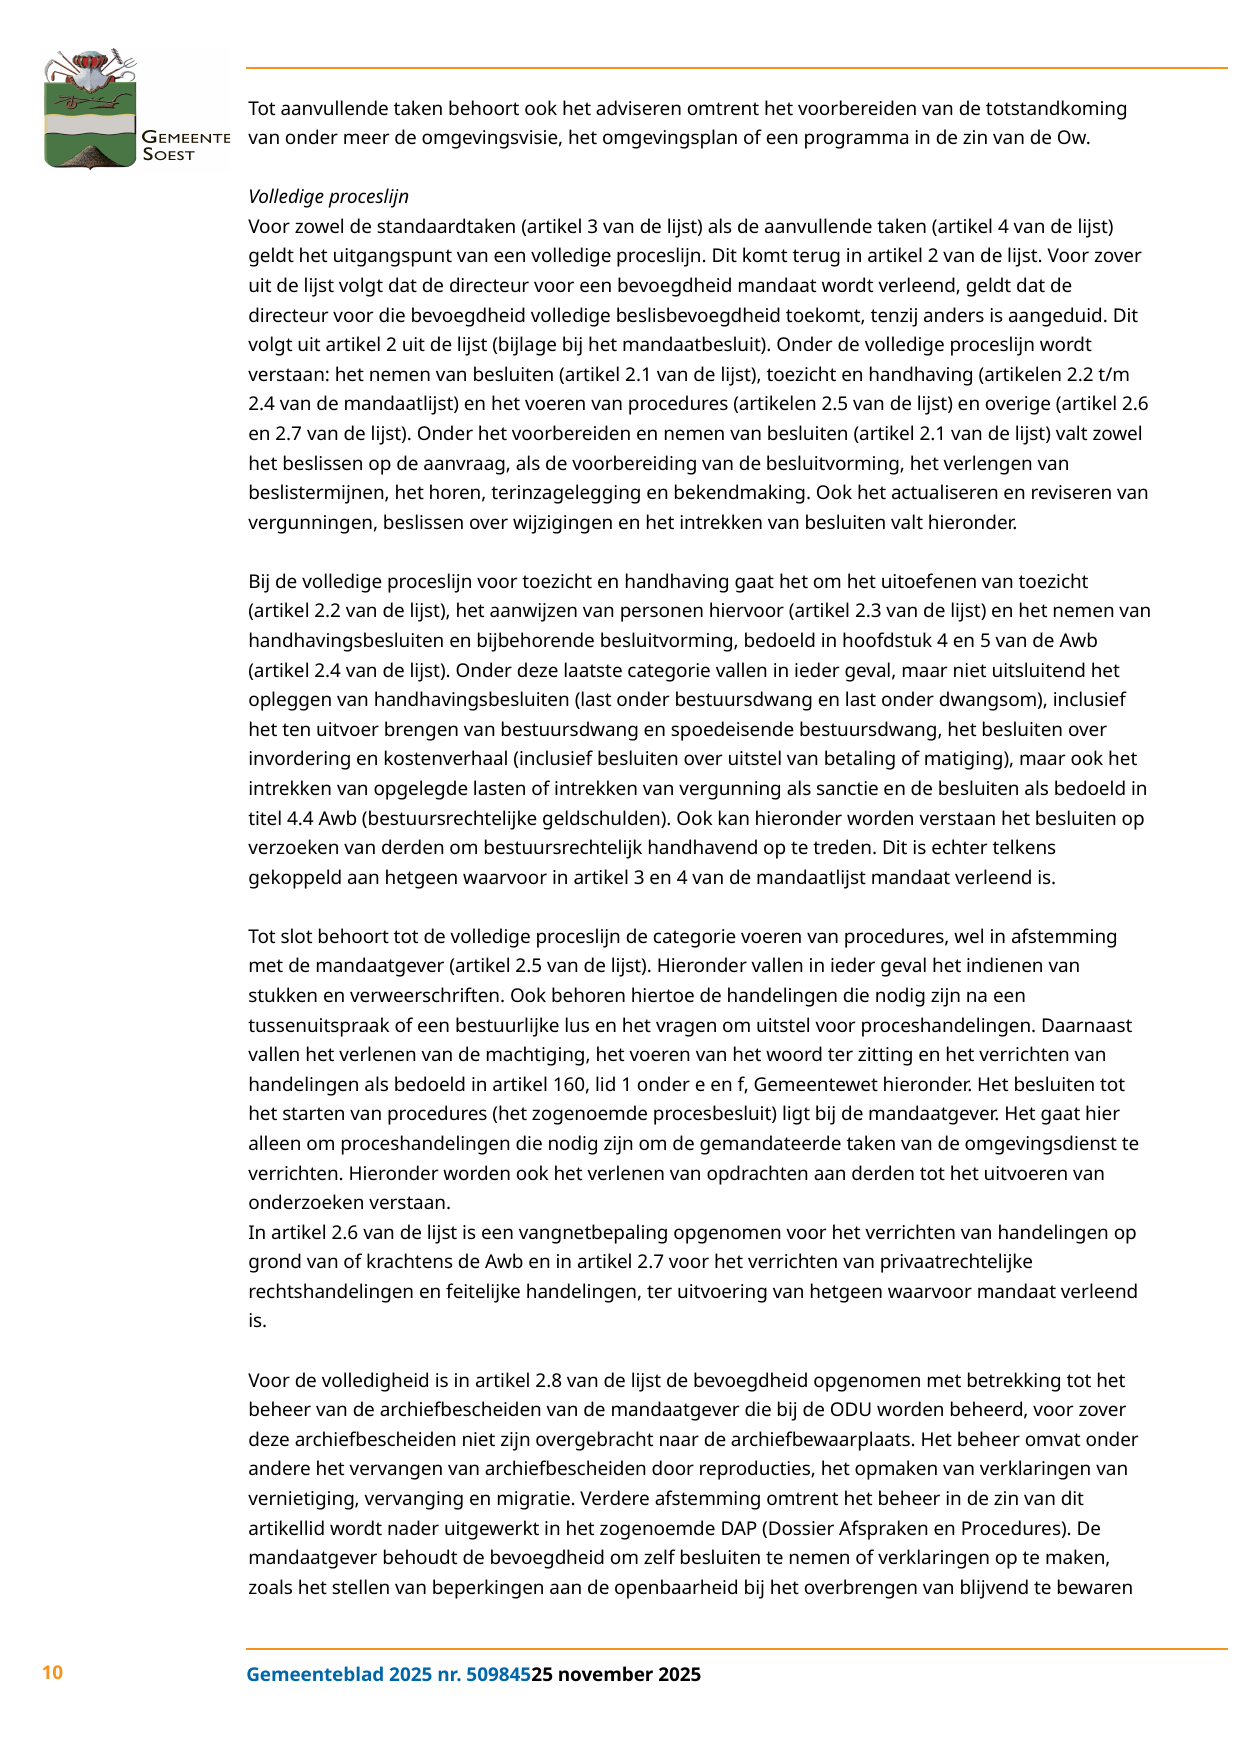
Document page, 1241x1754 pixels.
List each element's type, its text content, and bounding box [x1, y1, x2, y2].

text Volledige proceslijn [248, 183, 1152, 209]
text Bij de volledige proceslijn voor toezicht en handhaving gaat het om het uitoefenen van toezicht (artikel 2.2 van de lijst), het aanwijzen van personen hiervoor (artikel 2.3 van de lijst) en het nemen van handhavingsbesluiten en bijbehorende besluitvorming, bedoeld in hoofdstuk 4 en 5 van de Awb (artikel 2.4 van de lijst). Onder deze laatste categorie vallen in ieder geval, maar niet uitsluitend het opleggen van handhavingsbesluiten (last onder bestuursdwang en last onder dwangsom), inclusief het ten uitvoer brengen van bestuursdwang en spoedeisende bestuursdwang, het besluiten over invordering en kostenverhaal (inclusief besluiten over uitstel van betaling of matiging), maar ook het intrekken van opgelegde lasten of intrekken van vergunning als sanctie en de besluiten als bedoeld in titel 4.4 Awb (bestuursrechtelijke geldschulden). Ook kan hieronder worden verstaan het besluiten op verzoeken van derden om bestuursrechtelijk handhavend op te treden. Dit is echter telkens gekoppeld aan hetgeen waarvoor in artikel 3 en 4 van de mandaatlijst mandaat verleend is. [248, 568, 1152, 890]
text Voor de volledigheid is in artikel 2.8 van de lijst de bevoegdheid opgenomen met betrekking tot het beheer van de archiefbescheiden van de mandaatgever die bij de ODU worden beheerd, voor zover deze archiefbescheiden niet zijn overgebracht naar de archiefbewaarplaats. Het beheer omvat onder andere het vervangen van archiefbescheiden door reproducties, het opmaken van verklaringen van vernietiging, vervanging en migratie. Verdere afstemming omtrent het beheer in de zin van dit artikellid wordt nader uitgewerkt in het zogenoemde DAP (Dossier Afspraken en Procedures). De mandaatgever behoudt de bevoegdheid om zelf besluiten te nemen of verklaringen op te maken, zoals het stellen van beperkingen aan de openbaarheid bij het overbrengen van blijvend te bewaren [248, 1367, 1152, 1600]
text Voor zowel de standaardtaken (artikel 3 van de lijst) als de aanvullende taken (artikel 4 van de lijst) geldt het uitgangspunt van een volledige proceslijn. Dit komt terug in artikel 2 van de lijst. Voor zover uit de lijst volgt dat de directeur voor een bevoegdheid mandaat wordt verleend, geldt dat de directeur voor die bevoegdheid volledige beslisbevoegdheid toekomt, tenzij anders is aangeduid. Dit volgt uit artikel 2 uit de lijst (bijlage bij het mandaatbesluit). Onder de volledige proceslijn wordt verstaan: het nemen van besluiten (artikel 2.1 van de lijst), toezicht en handhaving (artikelen 2.2 t/m 2.4 van de mandaatlijst) en het voeren van procedures (artikelen 2.5 van de lijst) en overige (artikel 2.6 en 2.7 van de lijst). Onder het voorbereiden en nemen van besluiten (artikel 2.1 van de lijst) valt zowel het beslissen op de aanvraag, als de voorbereiding van de besluitvorming, het verlengen van beslistermijnen, het horen, terinzagelegging en bekendmaking. Ook het actualiseren en reviseren van vergunningen, beslissen over wijzigingen en het intrekken van besluiten valt hieronder. [248, 213, 1152, 535]
text Tot slot behoort tot de volledige proceslijn de categorie voeren van procedures, wel in afstemming met de mandaatgever (artikel 2.5 van de lijst). Hieronder vallen in ieder geval het indienen van stukken en verweerschriften. Ook behoren hiertoe de handelingen die nodig zijn na een tussenuitspraak of een bestuurlijke lus en het vragen om uitstel voor proceshandelingen. Daarnaast vallen het verlenen van de machtiging, het voeren van het woord ter zitting en het verrichten van handelingen als bedoeld in artikel 160, lid 1 onder e en f, Gemeentewet hieronder. Het besluiten tot het starten van procedures (het zogenoemde procesbesluit) ligt bij de mandaatgever. Het gaat hier alleen om proceshandelingen die nodig zijn om de gemandateerde taken van de omgevingsdienst te verrichten. Hieronder worden ook het verlenen van opdrachten aan derden tot het uitvoeren van onderzoeken verstaan. [248, 923, 1152, 1215]
text Tot aanvullende taken behoort ook het adviseren omtrent het voorbereiden van de totstandkoming van onder meer de omgevingsvisie, het omgevingsplan of een programma in de zin van de Ow. [248, 95, 1152, 150]
text In artikel 2.6 van de lijst is een vangnetbepaling opgenomen voor het verrichten van handelingen op grond van of krachtens de Awb en in artikel 2.7 voor het verrichten van privaatrechtelijke rechtshandelingen en feitelijke handelingen, ter uitvoering van hetgeen waarvoor mandaat verleend is. [248, 1219, 1152, 1333]
picture [41, 47, 231, 172]
